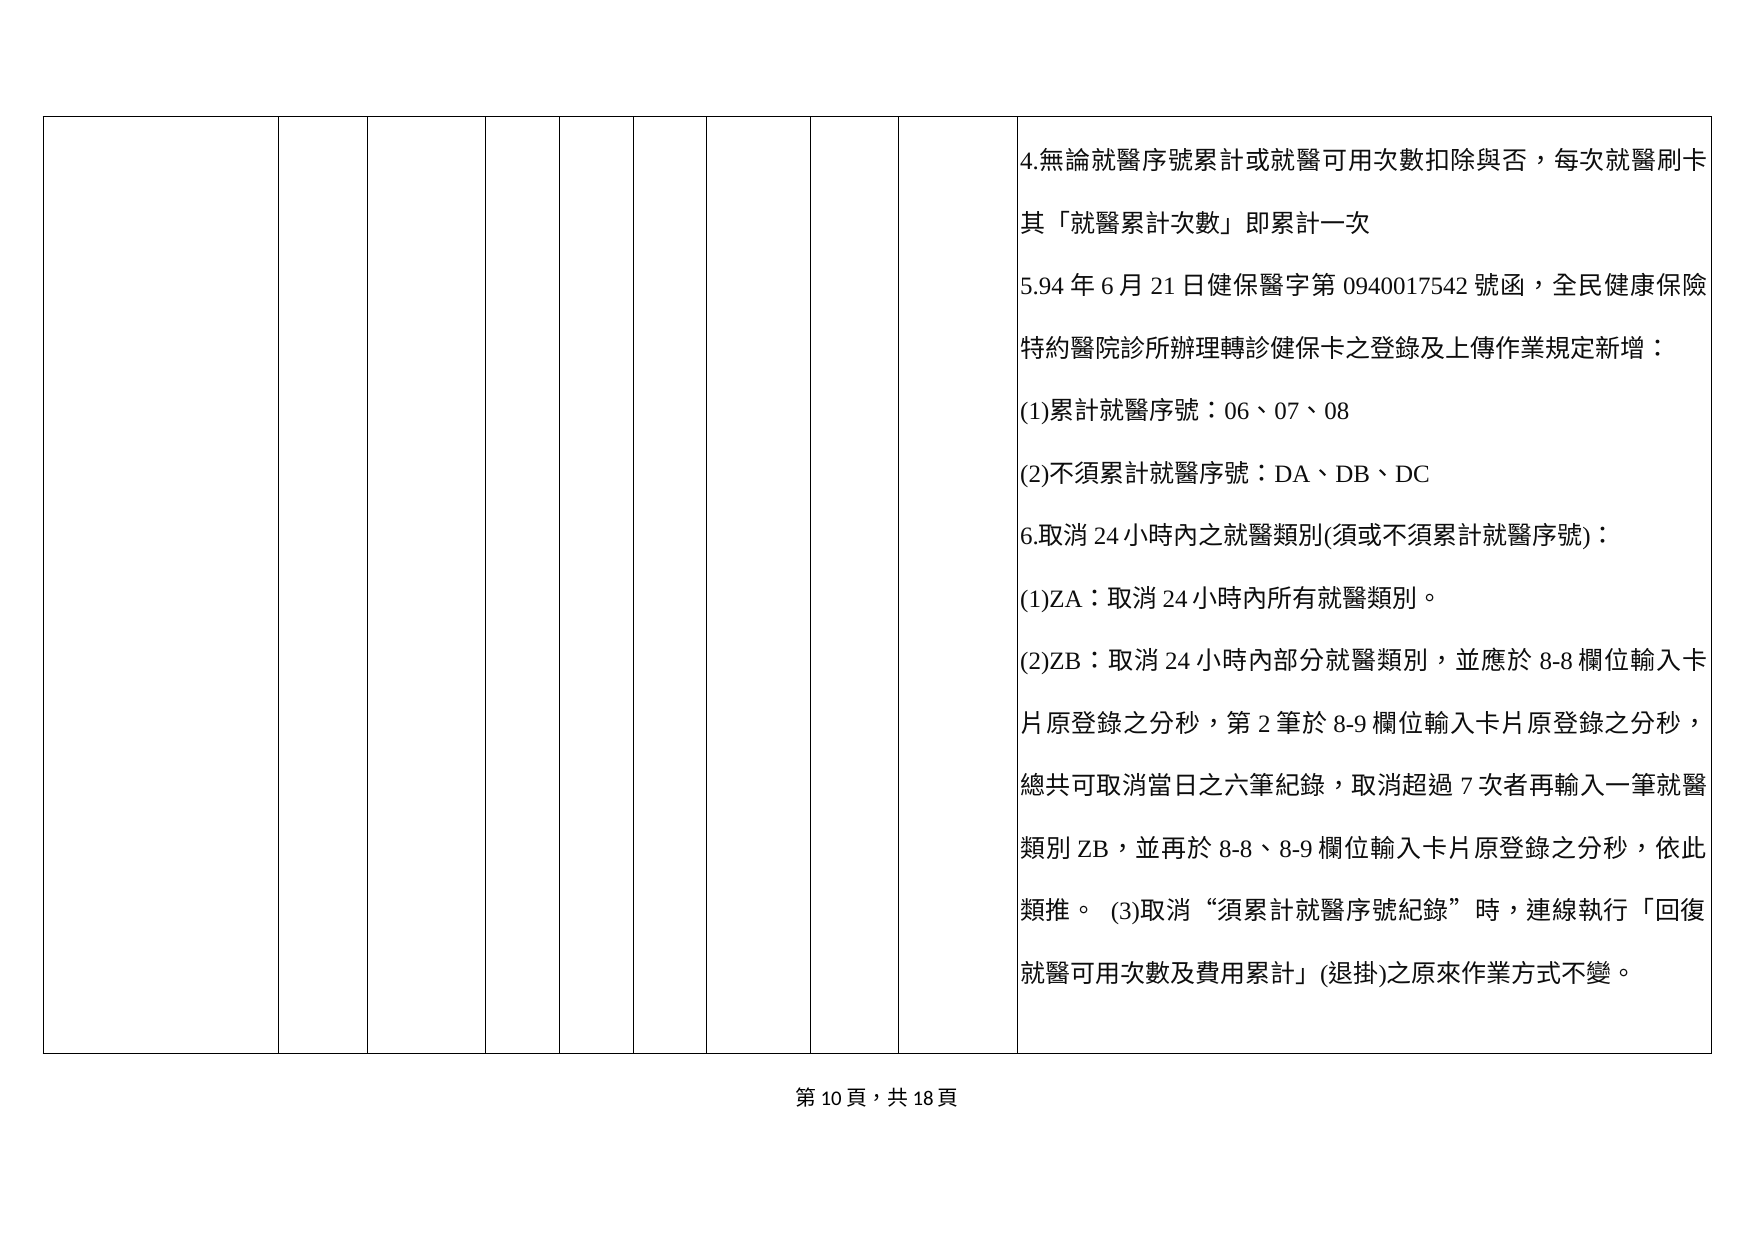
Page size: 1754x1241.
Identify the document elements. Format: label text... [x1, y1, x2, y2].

table_cell [279, 117, 367, 1053]
table_cell [811, 117, 898, 1053]
table_cell [368, 117, 485, 1053]
table_cell [44, 117, 278, 1053]
table_cell [560, 117, 633, 1053]
table_cell [899, 117, 1017, 1053]
table_cell [634, 117, 706, 1053]
table_cell 4.無論就醫序號累計或就醫可用次數扣除與否，每次就醫刷卡其「就醫累計次數」即累計一次 5.94年6月21日健保醫字第0940017542號函，全民健康保險特約醫院診所辦理轉診健保卡之登錄及上傳作業規定新增： (1)累計就醫序號：06、07、08 (2)不須累計就醫序號：DA、DB、DC 6.取消24小時內之就醫類別(須或不須累計就醫序號)： (1)ZA：取消24小時內所有就醫類別。 (2)ZB：取消24小時內部分就醫類別，並應於8-8欄位輸入卡片原登錄之分秒，第2筆於8-9欄位輸入卡片原登錄之分秒，總共可取消當日之六筆紀錄，取消超過7次者再輸入一筆就醫類別ZB，並再於8-8、8-9欄位輸入卡片原登錄之分秒，依此類推。 (3)取消“須累計就醫序號紀錄”時，連線執行「回復就醫可用次數及費用累計」(退掛)之原來作業方式不變。 [1018, 117, 1711, 1053]
table_cell [486, 117, 559, 1053]
table_cell [707, 117, 810, 1053]
